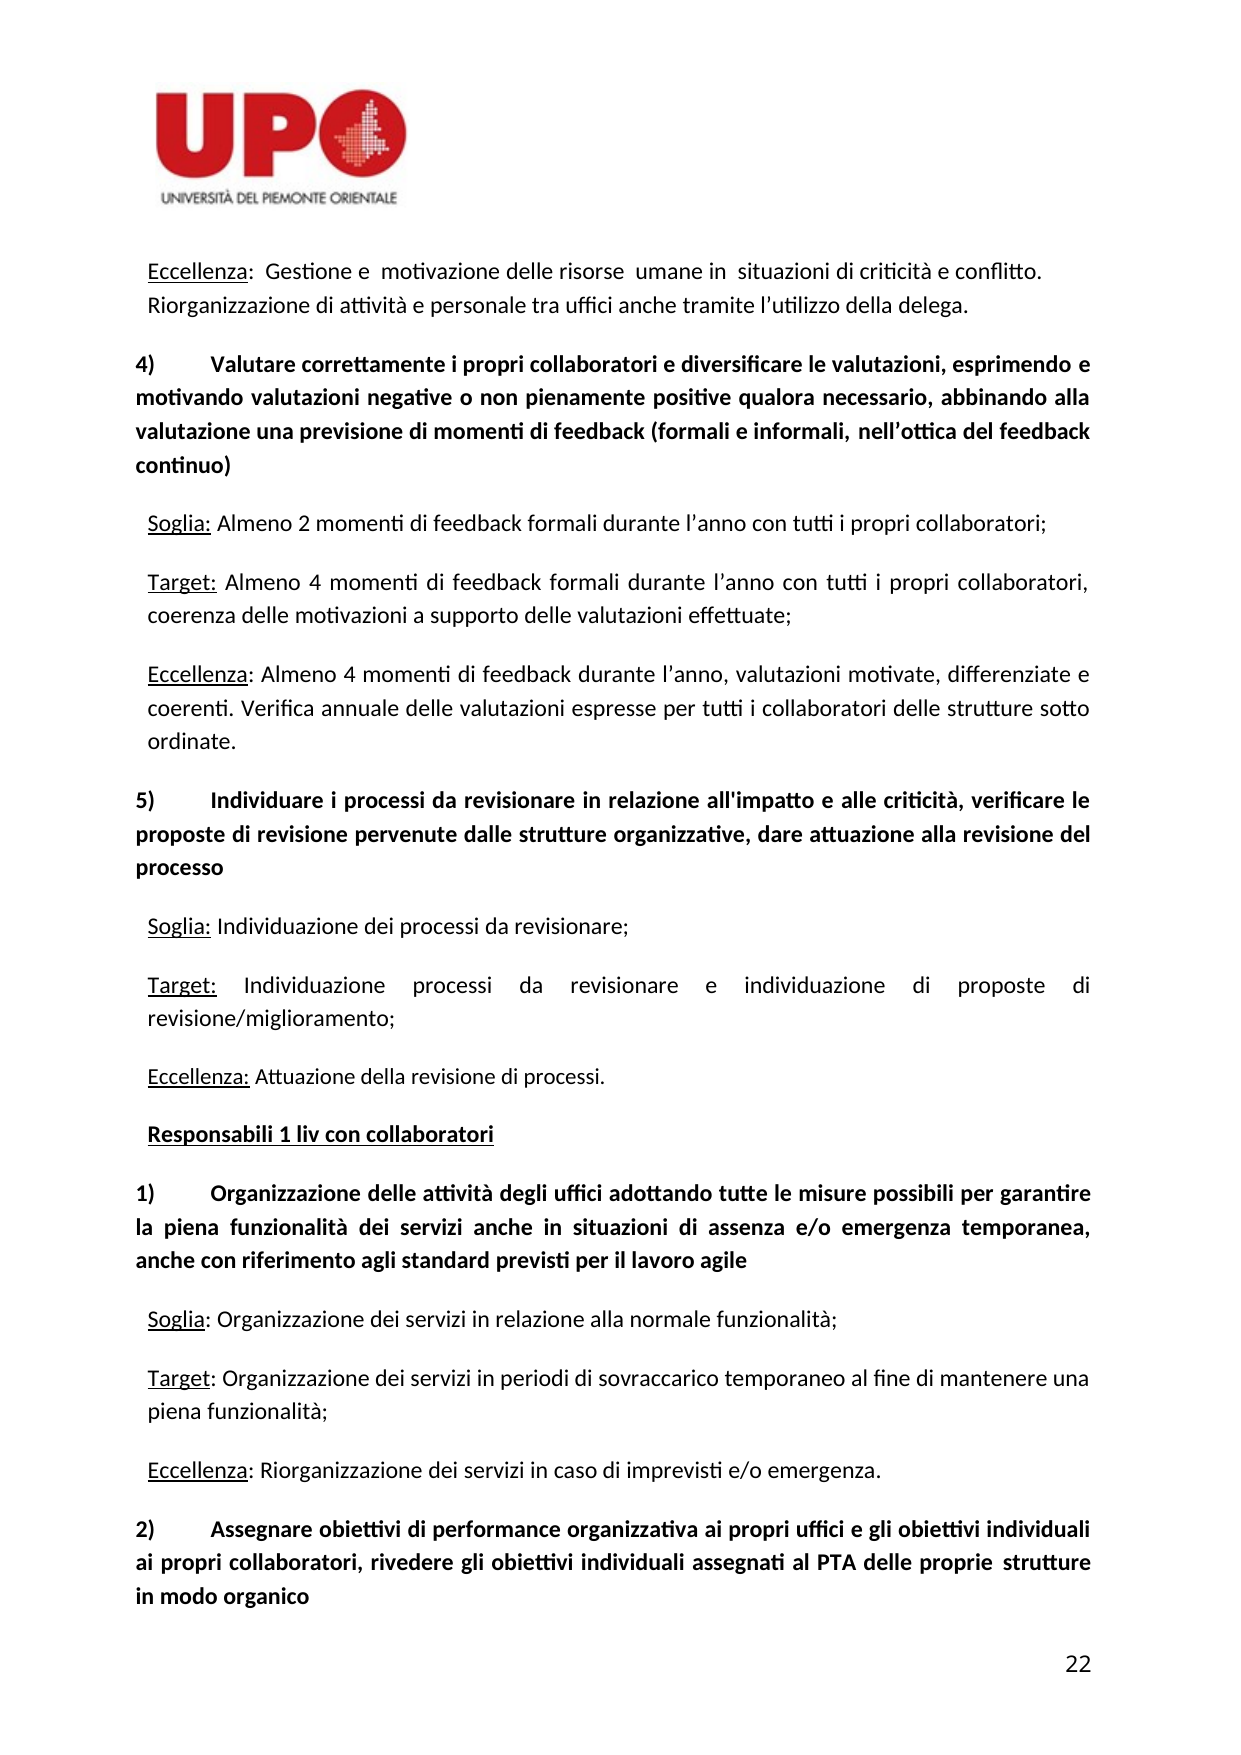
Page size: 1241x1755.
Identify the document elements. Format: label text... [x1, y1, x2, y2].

text Responsabili 1 liv con collaboratori [147, 1119, 1138, 1149]
text Target: Individuazione processi da revisionare e individuazione di proposte di revisione/miglioramento; [147, 970, 1091, 1033]
list Assegnare obiettivi di performance organizzativa ai propri uffici e gli obiettivi individuali ai propri collaboratori, rivedere gli obiettivi individuali assegnati al PTA delle proprie strutture in modo organico [135, 1514, 1091, 1610]
text Target: Organizzazione dei servizi in periodi di sovraccarico temporaneo al fine di mantenere una piena funzionalità; [147, 1363, 1092, 1426]
list Organizzazione delle attività degli uffici adottando tutte le misure possibili per garantire la piena funzionalità dei servizi anche in situazioni di assenza e/o emergenza temporanea, anche con riferimento agli standard previsti per il lavoro agile [135, 1178, 1091, 1274]
text Eccellenza: Attuazione della revisione di processi. [147, 1062, 1138, 1090]
text Target: Almeno 4 momenti di feedback formali durante l’anno con tutti i propri collaboratori, coerenza delle motivazioni a supporto delle valutazioni effettuate; [147, 567, 1090, 630]
list Valutare correttamente i propri collaboratori e diversificare le valutazioni, esprimendo e motivando valutazioni negative o non pienamente positive qualora necessario, abbinando alla valutazione una previsione di momenti di feedback (formali e informali, nell’ottica del feedback continuo) [135, 349, 1090, 479]
text Eccellenza: Riorganizzazione dei servizi in caso di imprevisti e/o emergenza. [147, 1455, 1138, 1484]
text Soglia: Organizzazione dei servizi in relazione alla normale funzionalità; [147, 1304, 1138, 1333]
list Individuare i processi da revisionare in relazione all'impatto e alle criticità, verificare le proposte di revisione pervenute dalle strutture organizzative, dare attuazione alla revisione del processo [135, 785, 1091, 882]
text Eccellenza: Gestione e motivazione delle risorse umane in situazioni di criticità e conflitto. Riorganizzazione di attività e personale tra uffici anche tramite l’utilizzo della delega. [147, 256, 1138, 319]
text Eccellenza: Almeno 4 momenti di feedback durante l’anno, valutazioni motivate, differenziate e coerenti. Verifica annuale delle valutazioni espresse per tutti i collaboratori delle strutture sotto ordinate. [147, 659, 1091, 756]
text Soglia: Individuazione dei processi da revisionare; [147, 911, 1138, 941]
text Soglia: Almeno 2 momenti di feedback formali durante l’anno con tutti i propri collaboratori; [147, 508, 1138, 538]
